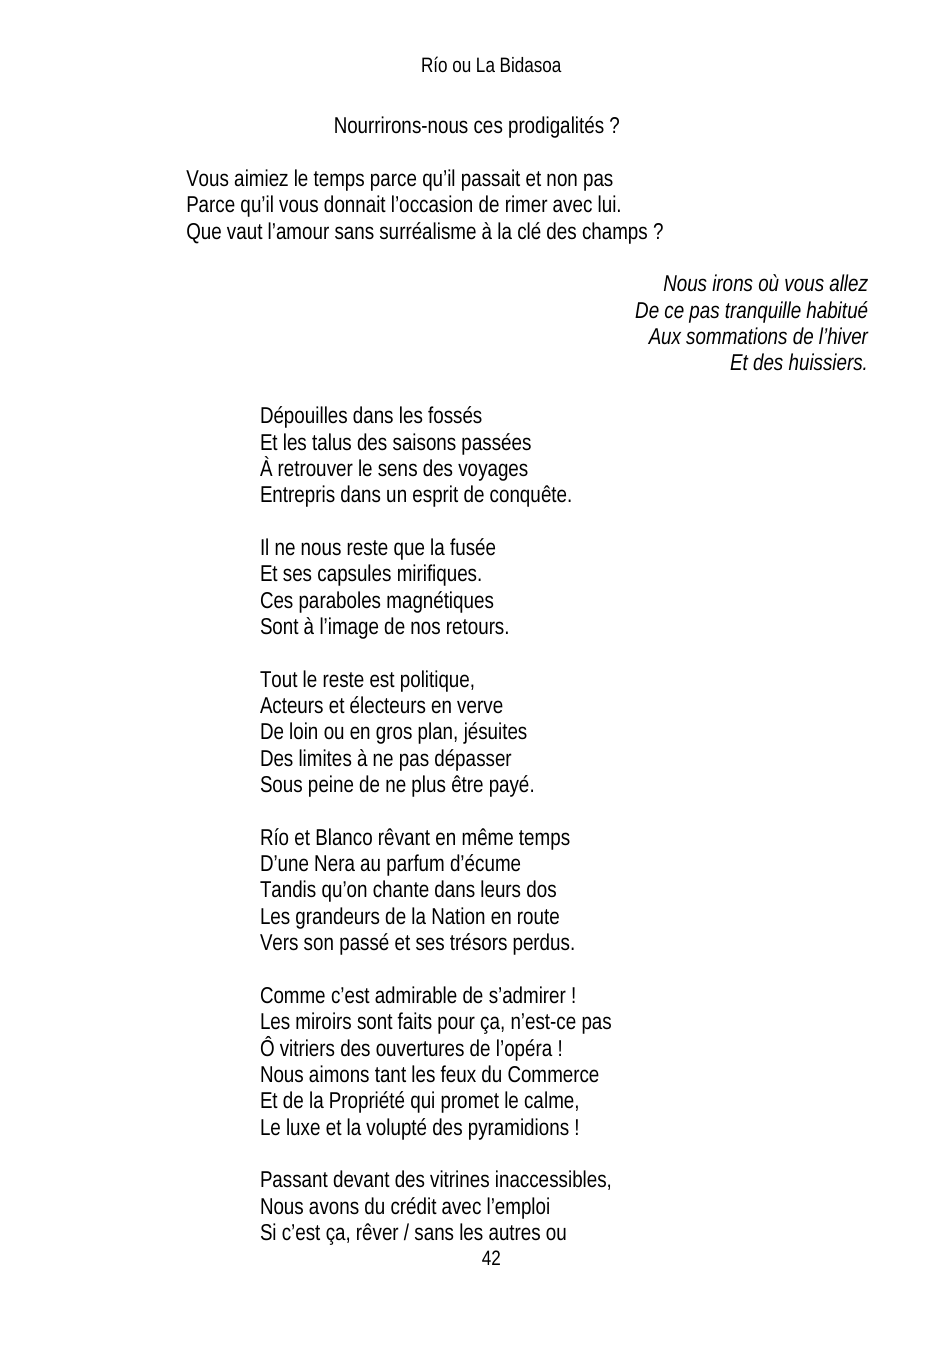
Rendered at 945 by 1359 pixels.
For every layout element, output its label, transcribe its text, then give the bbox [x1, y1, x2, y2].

text Sous peine de ne plus être payé. [260, 771, 870, 797]
text Passant devant des vitrines inaccessibles, [260, 1166, 870, 1193]
text Que vaut l’amour sans surréalisme à la clé des champs ? [186, 218, 870, 244]
text Vous aimiez le temps parce qu’il passait et non pas [186, 165, 870, 191]
text Et les talus des saisons passées [260, 428, 870, 455]
text Río et Blanco rêvant en même temps [260, 824, 870, 850]
text Les grandeurs de la Nation en route [260, 903, 870, 929]
text Tandis qu’on chante dans leurs dos [260, 876, 870, 903]
text Il ne nous reste que la fusée [260, 534, 870, 560]
text Les miroirs sont faits pour ça, n’est-ce pas [260, 1008, 870, 1034]
text Ô vitriers des ouvertures de l’opéra ! [260, 1034, 870, 1061]
text Et ses capsules mirifiques. [260, 560, 870, 587]
text De loin ou en gros plan, jésuites [260, 718, 870, 745]
text Aux sommations de l’hiver [186, 323, 870, 349]
text Et de la Propriété qui promet le calme, [260, 1087, 870, 1114]
text Des limites à ne pas dépasser [260, 745, 870, 771]
text Vers son passé et ses trésors perdus. [260, 929, 870, 956]
text Le luxe et la volupté des pyramidions ! [260, 1114, 870, 1140]
text Comme c’est admirable de s’admirer ! [260, 982, 870, 1008]
text Entrepris dans un esprit de conquête. [260, 481, 870, 507]
text Nous avons du crédit avec l’emploi [260, 1193, 870, 1219]
text Si c’est ça, rêver / sans les autres ou [260, 1219, 870, 1245]
text Dépouilles dans les fossés [260, 402, 870, 428]
text Sont à l’image de nos retours. [260, 613, 870, 639]
text Nous aimons tant les feux du Commerce [260, 1061, 870, 1087]
text D’une Nera au parfum d’écume [260, 850, 870, 876]
text Tout le reste est politique, [260, 666, 870, 692]
text Parce qu’il vous donnait l’occasion de rimer avec lui. [186, 191, 870, 218]
text De ce pas tranquille habitué [186, 297, 870, 323]
text Acteurs et électeurs en verve [260, 692, 870, 718]
text Et des huissiers. [186, 349, 870, 376]
text À retrouver le sens des voyages [260, 455, 870, 481]
text Nourrirons-nous ces prodigalités ? [333, 112, 870, 138]
text Ces paraboles magnétiques [260, 587, 870, 613]
text Nous irons où vous allez [186, 270, 870, 297]
